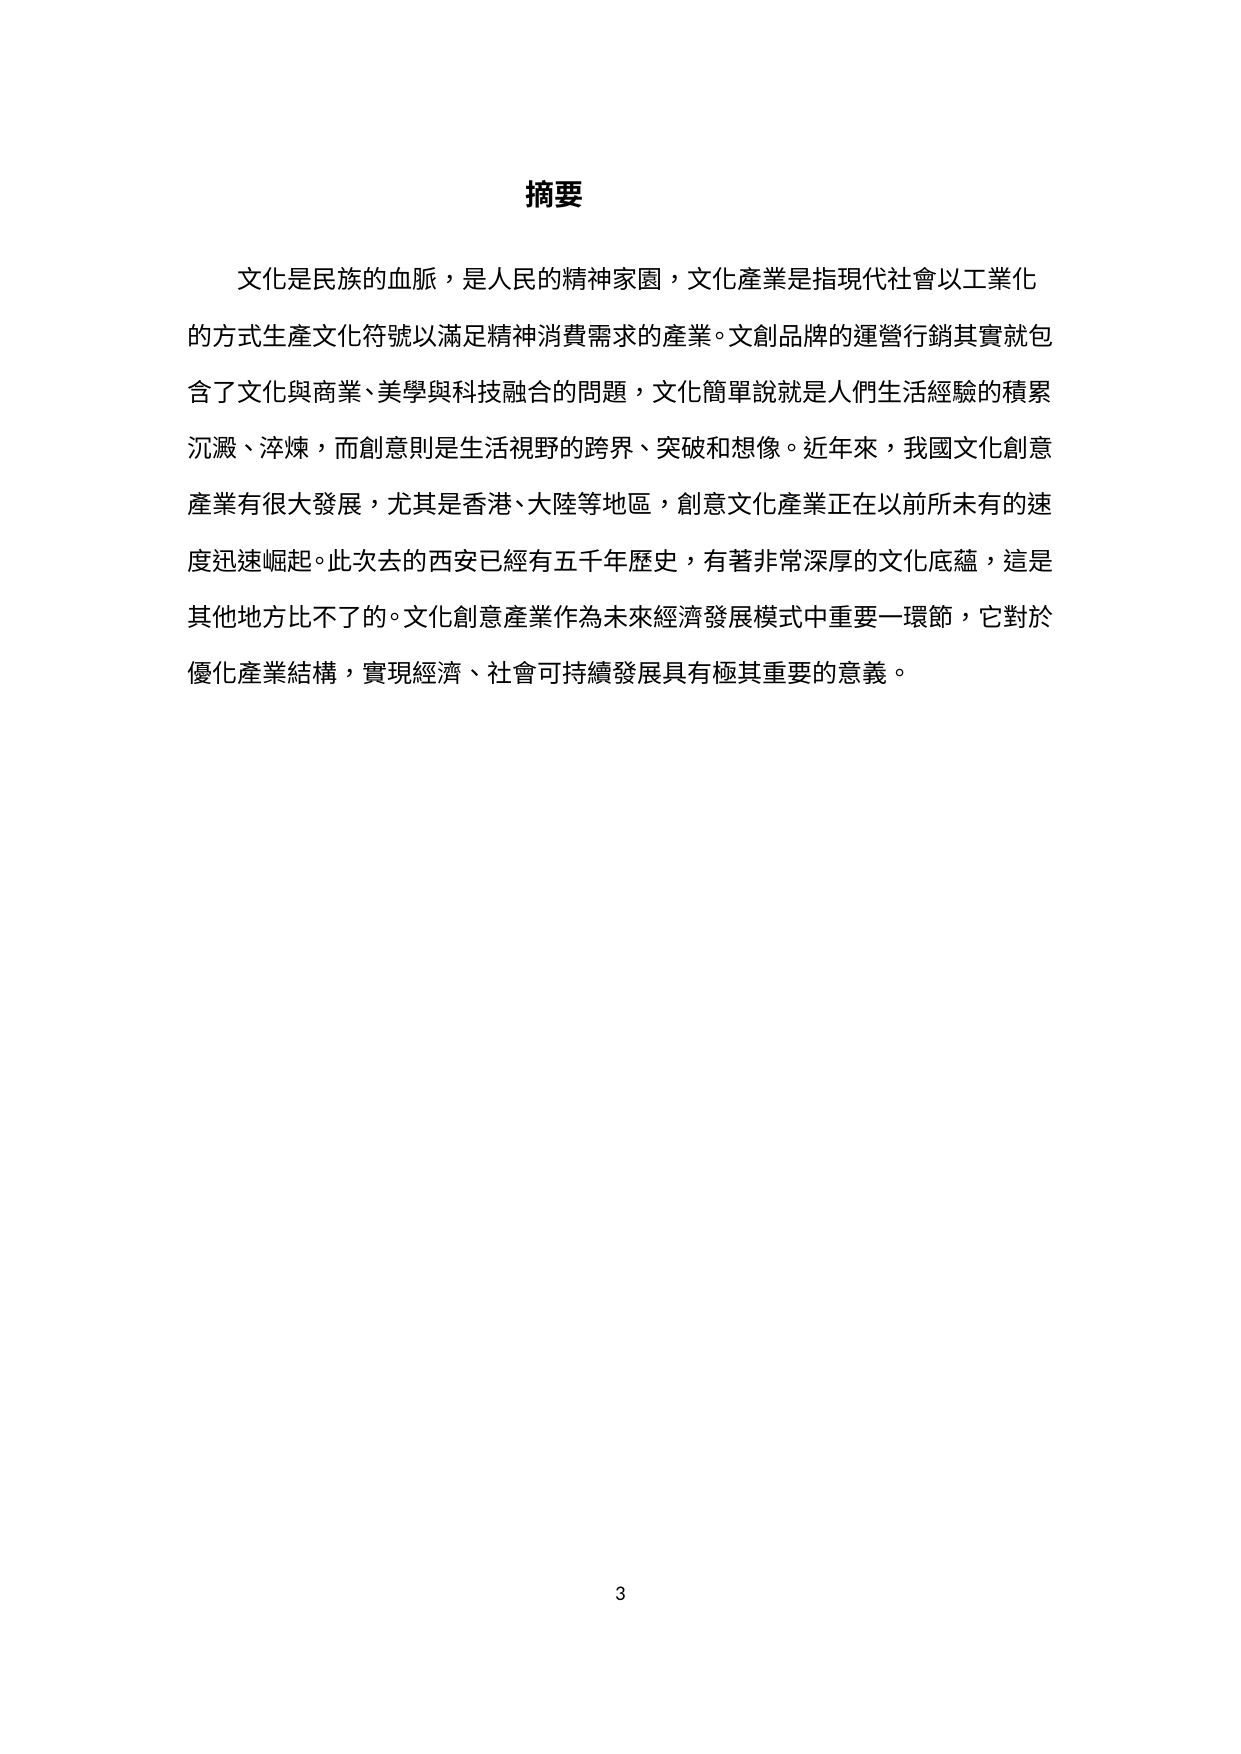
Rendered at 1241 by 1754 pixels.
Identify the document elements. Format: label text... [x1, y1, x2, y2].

text 摘要 [187, 155, 1053, 230]
text 文化是民族的血脈，是人民的精神家園，文化產業是指現代社會以工業化的方式生產文化符號以滿足精神消費需求的產業。文創品牌的運營行銷其實就包含了文化與商業、美學與科技融合的問題，文化簡單說就是人們生活經驗的積累、沉澱、淬煉，而創意則是生活視野的跨界、突破和想像。近年來，我國文化創意產業有很大發展，尤其是香港、大陸等地區，創意文化產業正在以前所未有的速度迅速崛起。此次去的西安已經有五千年歷史，有著非常深厚的文化底蘊，這是其他地方比不了的。文化創意產業作為未來經濟發展模式中重要一環節，它對於優化產業結構，實現經濟、社會可持續發展具有極其重要的意義。 [187, 259, 1053, 690]
